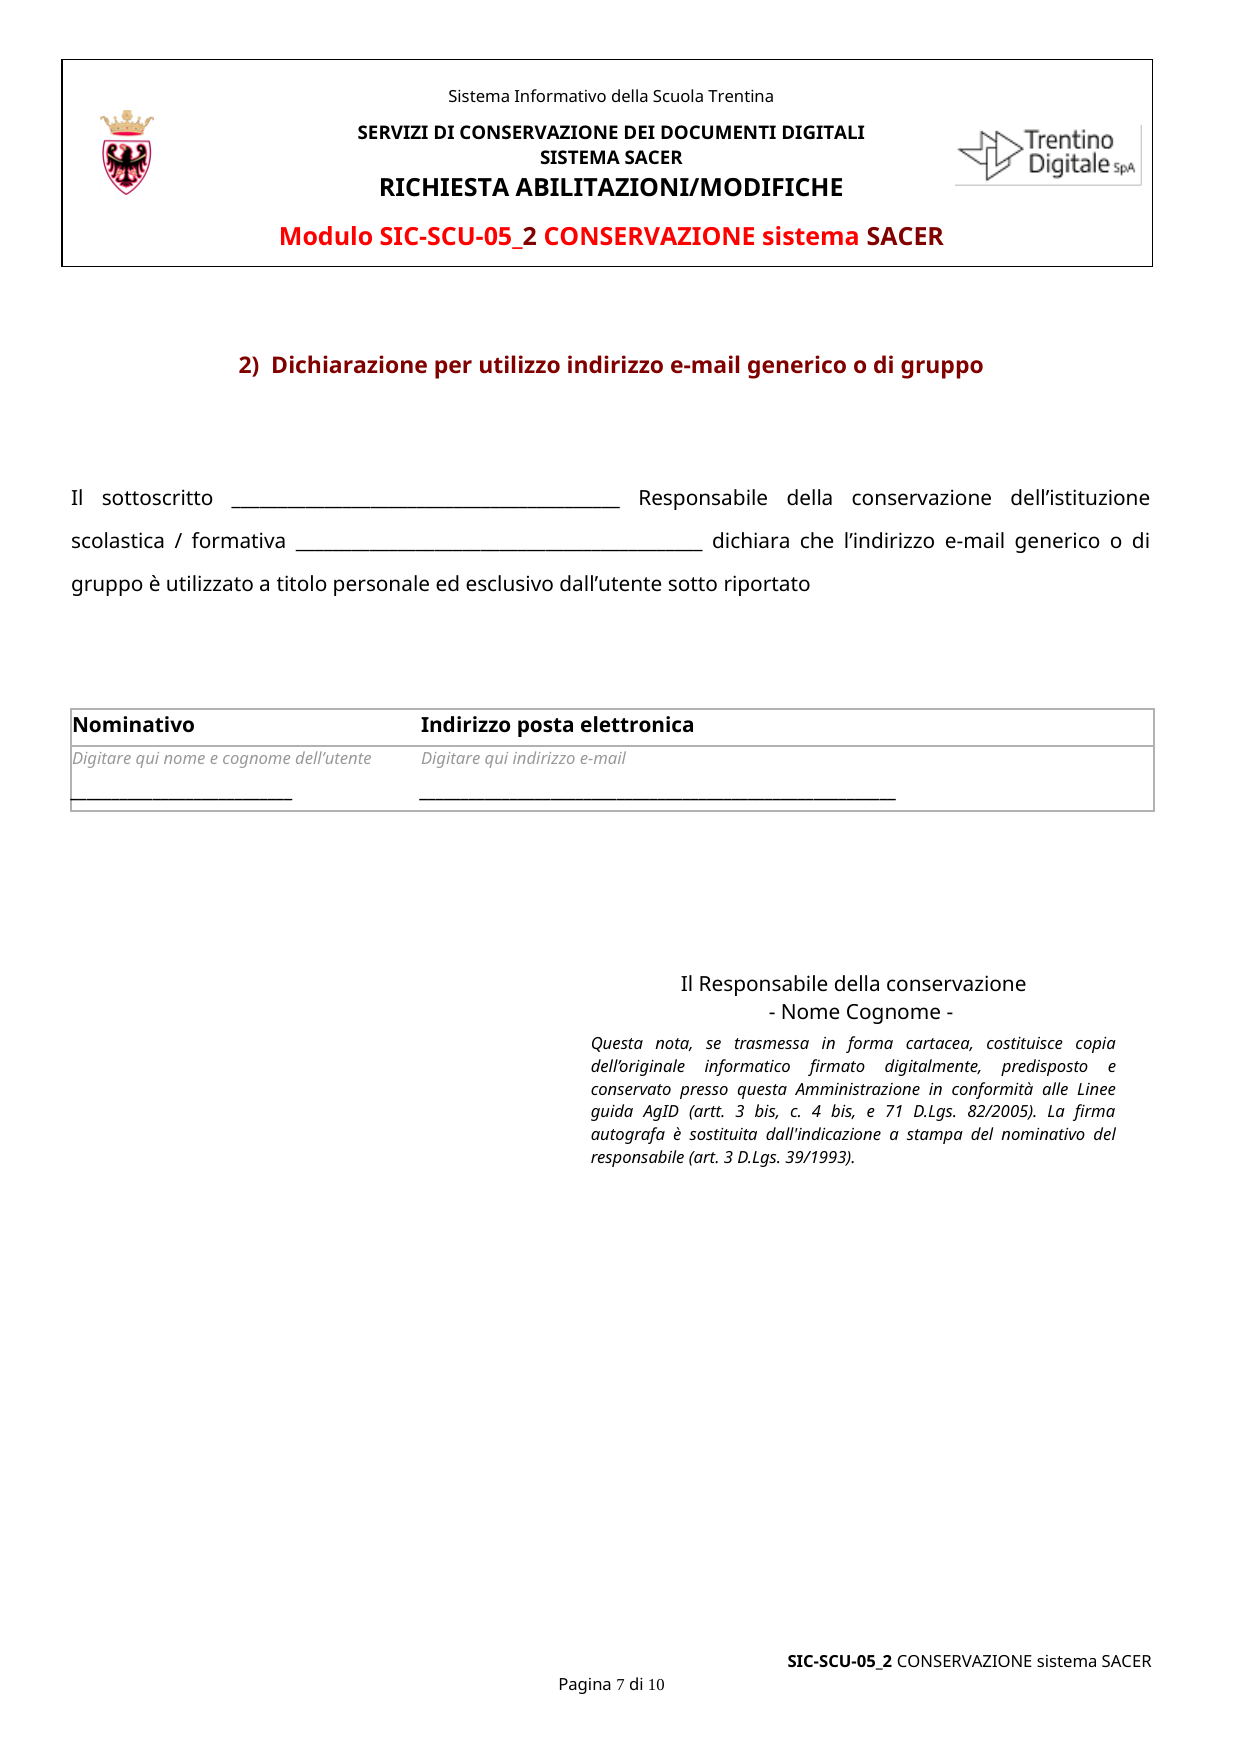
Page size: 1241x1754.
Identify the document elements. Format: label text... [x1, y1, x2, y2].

text - Nome Cognome - [632, 997, 1090, 1026]
table_cell Digitare qui nome e cognome dell’utente ___________________________ [72, 747, 420, 810]
text Il sottoscritto __________________________________________ Responsabile della conservazione dell’istituzione scolastica / formativa ____________________________________________ dichiara che l’indirizzo e-mail generico o di gruppo è utilizzato a titolo personale ed esclusivo dall’utente sotto riportato [71, 483, 1152, 597]
picture [955, 125, 1143, 187]
text Il Responsabile della conservazione [617, 969, 1090, 997]
table_header Nominativo [72, 710, 420, 745]
picture [99, 110, 155, 196]
table_cell Digitare qui indirizzo e-mail __________________________________________________________ [420, 747, 1153, 810]
table_header Indirizzo posta elettronica [420, 710, 1153, 745]
text Questa nota, se trasmessa in forma cartacea, costituisce copia dell’originale informatico firmato digitalmente, predisposto e conservato presso questa Amministrazione in conformità alle Linee guida AgID (artt. 3 bis, c. 4 bis, e 71 D.Lgs. 82/2005). La firma autografa è sostituita dall'indicazione a stampa del nominativo del responsabile (art. 3 D.Lgs. 39/1993). [591, 1032, 1116, 1168]
text 2) Dichiarazione per utilizzo indirizzo e-mail generico o di gruppo [71, 349, 1152, 380]
